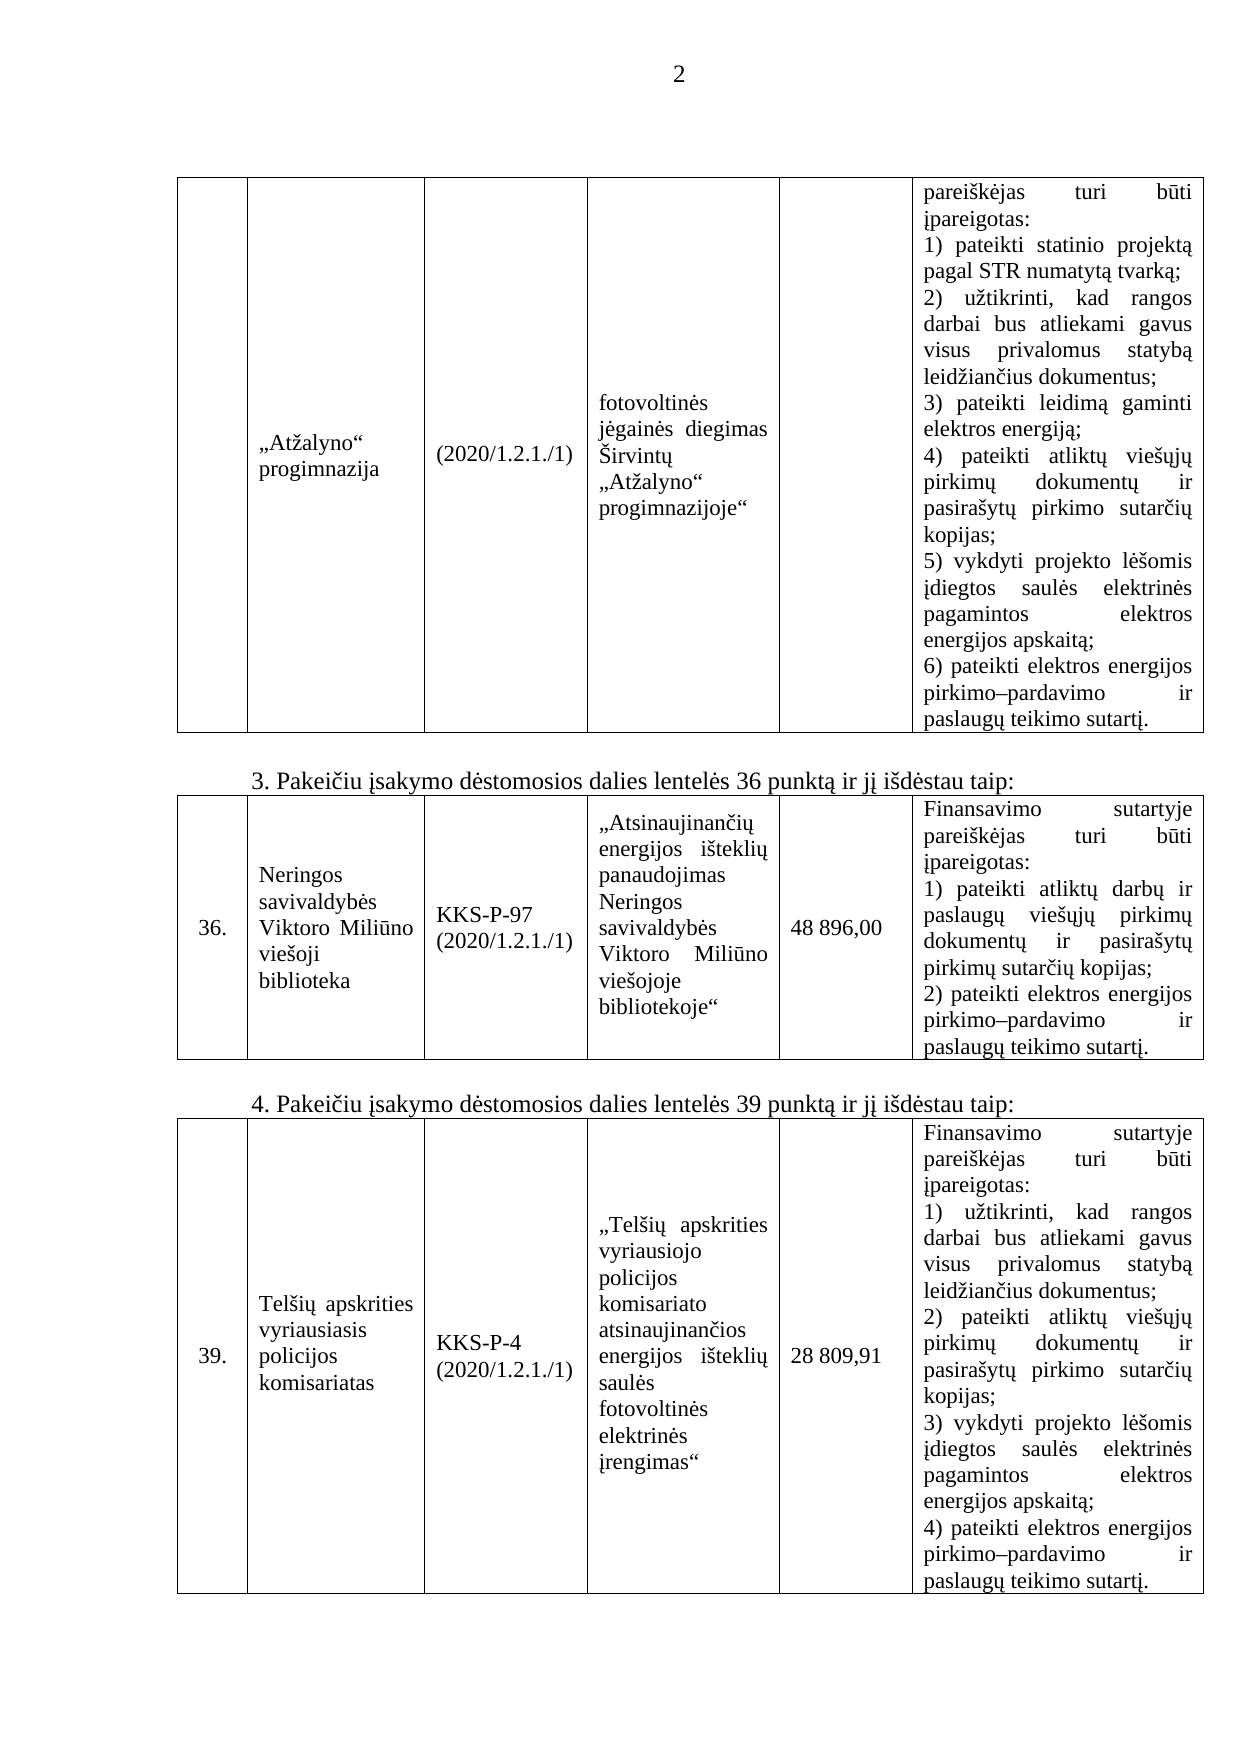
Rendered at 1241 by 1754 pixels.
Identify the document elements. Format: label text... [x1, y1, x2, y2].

table_header Finansavimo sutartyje pareiškėjas turi būti įpareigotas: 1) pateikti atliktų darbų ir paslaugų viešųjų pirkimų dokumentų ir pasirašytų pirkimų sutarčių kopijas; 2) pateikti elektros energijos pirkimo–pardavimo ir paslaugų teikimo sutartį. [913, 796, 1203, 1059]
table_header 28 809,91 [780, 1119, 912, 1593]
table_header [780, 178, 912, 732]
table_header 36. [178, 796, 247, 1059]
table_header [178, 178, 247, 732]
table_header fotovoltinės jėgainės diegimas Širvintų „Atžalyno“ progimnazijoje“ [588, 178, 779, 732]
table_header „Telšių apskrities vyriausiojo policijos komisariato atsinaujinančios energijos išteklių saulės fotovoltinės elektrinės įrengimas“ [588, 1119, 779, 1593]
table_header Telšių apskrities vyriausiasis policijos komisariatas [248, 1119, 424, 1593]
table_header KKS-P-4 (2020/1.2.1./1) [425, 1119, 587, 1593]
table_header pareiškėjas turi būti įpareigotas: 1) pateikti statinio projektą pagal STR numatytą tvarką; 2) užtikrinti, kad rangos darbai bus atliekami gavus visus privalomus statybą leidžiančius dokumentus; 3) pateikti leidimą gaminti elektros energiją; 4) pateikti atliktų viešųjų pirkimų dokumentų ir pasirašytų pirkimo sutarčių kopijas; 5) vykdyti projekto lėšomis įdiegtos saulės elektrinės pagamintos elektros energijos apskaitą; 6) pateikti elektros energijos pirkimo–pardavimo ir paslaugų teikimo sutartį. [913, 178, 1203, 732]
table_header „Atžalyno“ progimnazija [248, 178, 424, 732]
table_header 48 896,00 [780, 796, 912, 1059]
table_header (2020/1.2.1./1) [425, 178, 587, 732]
text 3. Pakeičiu įsakymo dėstomosios dalies lentelės 36 punktą ir jį išdėstau taip: [177, 766, 1181, 794]
table_header „Atsinaujinančių energijos išteklių panaudojimas Neringos savivaldybės Viktoro Miliūno viešojoje bibliotekoje“ [588, 796, 779, 1059]
text 4. Pakeičiu įsakymo dėstomosios dalies lentelės 39 punktą ir jį išdėstau taip: [177, 1089, 1181, 1118]
table_header Finansavimo sutartyje pareiškėjas turi būti įpareigotas: 1) užtikrinti, kad rangos darbai bus atliekami gavus visus privalomus statybą leidžiančius dokumentus; 2) pateikti atliktų viešųjų pirkimų dokumentų ir pasirašytų pirkimo sutarčių kopijas; 3) vykdyti projekto lėšomis įdiegtos saulės elektrinės pagamintos elektros energijos apskaitą; 4) pateikti elektros energijos pirkimo–pardavimo ir paslaugų teikimo sutartį. [913, 1119, 1203, 1593]
table_header KKS-P-97 (2020/1.2.1./1) [425, 796, 587, 1059]
table_header 39. [178, 1119, 247, 1593]
table_header Neringos savivaldybės Viktoro Miliūno viešoji biblioteka [248, 796, 424, 1059]
